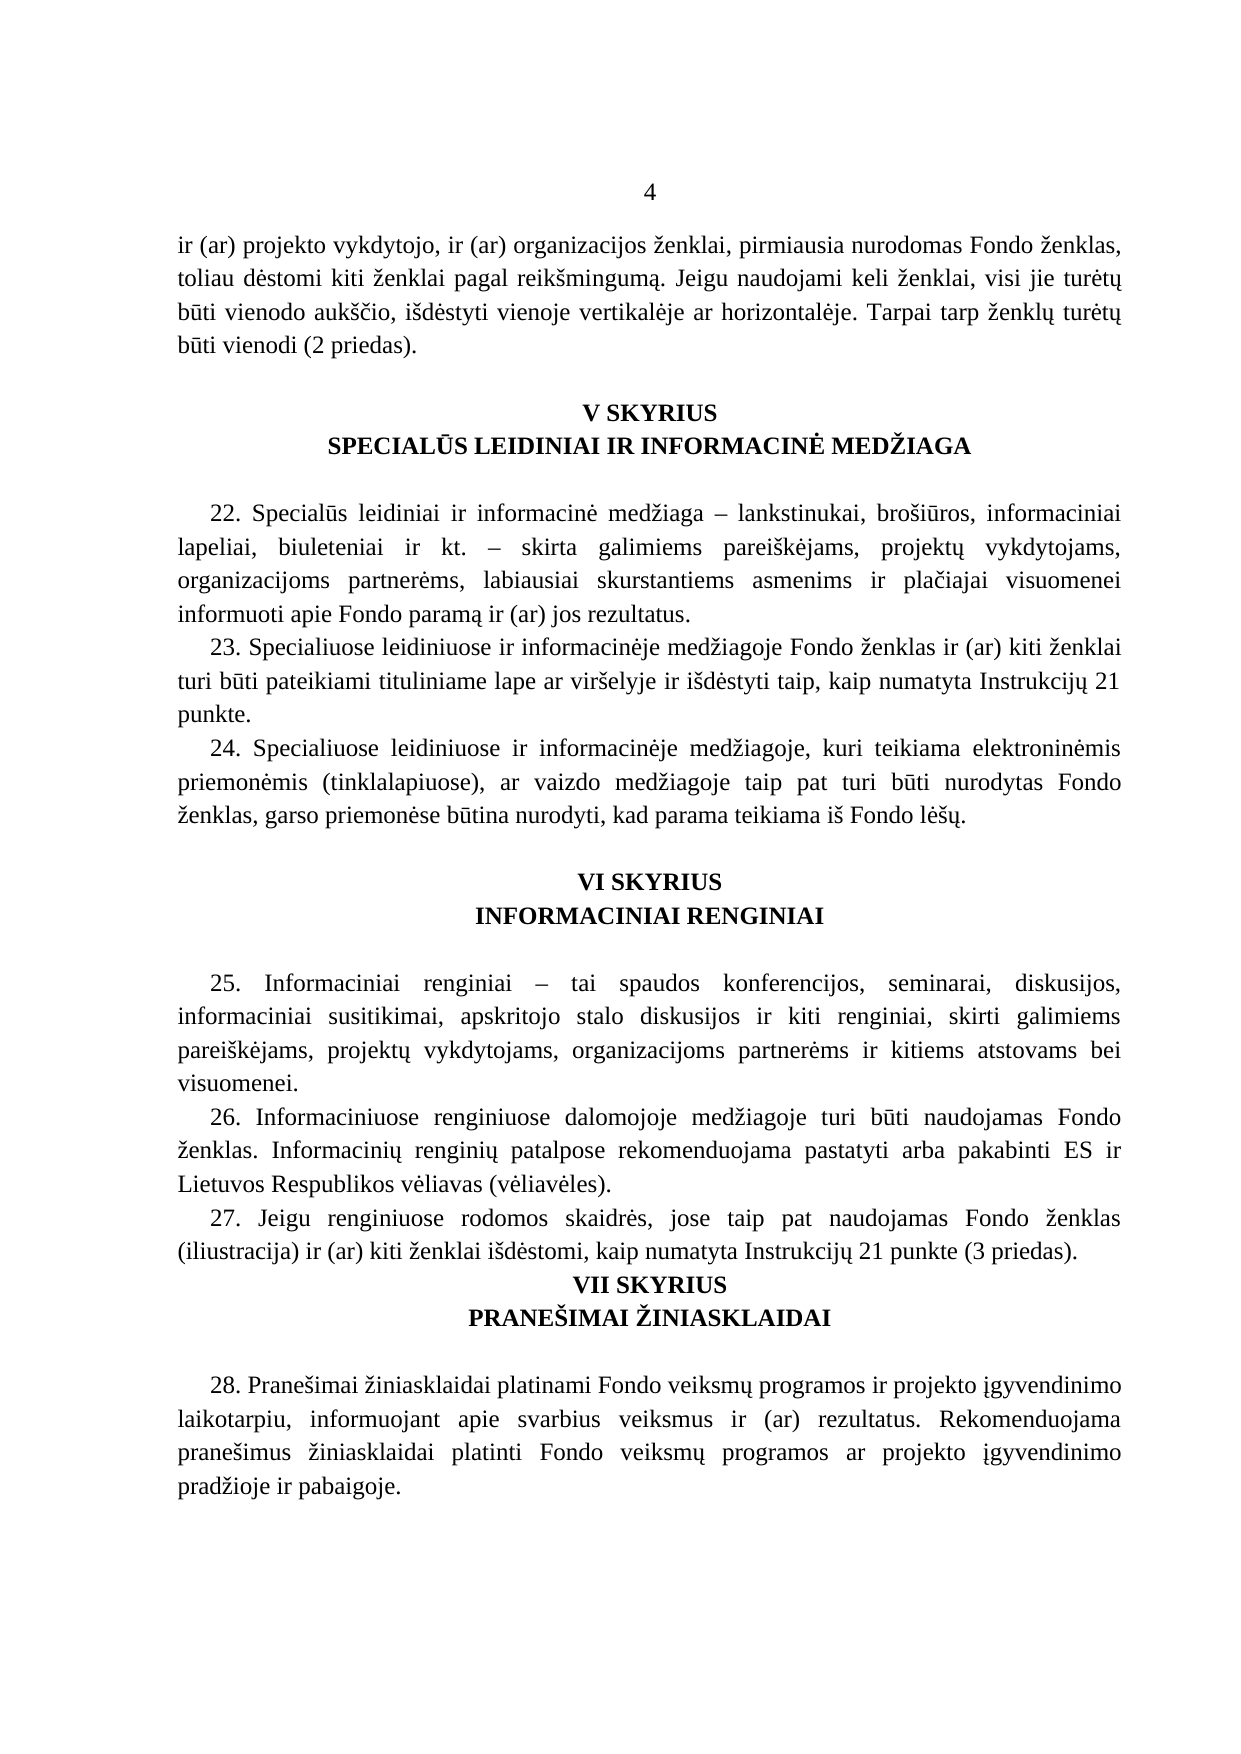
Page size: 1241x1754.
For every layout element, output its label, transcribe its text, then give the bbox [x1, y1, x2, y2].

text SPECIALŪS LEIDINIAI IR INFORMACINĖ MEDŽIAGA [177, 431, 1122, 460]
text INFORMACINIAI RENGINIAI [177, 901, 1122, 929]
text 23. Specialiuose leidiniuose ir informacinėje medžiagoje Fondo ženklas ir (ar) kiti ženklai turi būti pateikiami tituliniame lape ar viršelyje ir išdėstyti taip, kaip numatyta Instrukcijų 21 punkte. [177, 632, 1122, 728]
text 28. Pranešimai žiniasklaidai platinami Fondo veiksmų programos ir projekto įgyvendinimo laikotarpiu, informuojant apie svarbius veiksmus ir (ar) rezultatus. Rekomenduojama pranešimus žiniasklaidai platinti Fondo veiksmų programos ar projekto įgyvendinimo pradžioje ir pabaigoje. [177, 1370, 1122, 1500]
text 24. Specialiuose leidiniuose ir informacinėje medžiagoje, kuri teikiama elektroninėmis priemonėmis (tinklalapiuose), ar vaizdo medžiagoje taip pat turi būti nurodytas Fondo ženklas, garso priemonėse būtina nurodyti, kad parama teikiama iš Fondo lėšų. [177, 733, 1122, 829]
text 26. Informaciniuose renginiuose dalomojoje medžiagoje turi būti naudojamas Fondo ženklas. Informacinių renginių patalpose rekomenduojama pastatyti arba pakabinti ES ir Lietuvos Respublikos vėliavas (vėliavėles). [177, 1102, 1122, 1198]
text ir (ar) projekto vykdytojo, ir (ar) organizacijos ženklai, pirmiausia nurodomas Fondo ženklas, toliau dėstomi kiti ženklai pagal reikšmingumą. Jeigu naudojami keli ženklai, visi jie turėtų būti vienodo aukščio, išdėstyti vienoje vertikalėje ar horizontalėje. Tarpai tarp ženklų turėtų būti vienodi (2 priedas). [177, 230, 1122, 359]
text VI SKYRIUS [177, 867, 1122, 896]
text 25. Informaciniai renginiai – tai spaudos konferencijos, seminarai, diskusijos, informaciniai susitikimai, apskritojo stalo diskusijos ir kiti renginiai, skirti galimiems pareiškėjams, projektų vykdytojams, organizacijoms partnerėms ir kitiems atstovams bei visuomenei. [177, 968, 1122, 1097]
text V SKYRIUS [177, 398, 1122, 426]
text PRANEŠIMAI ŽINIASKLAIDAI [177, 1303, 1122, 1332]
text 22. Specialūs leidiniai ir informacinė medžiaga – lankstinukai, brošiūros, informaciniai lapeliai, biuleteniai ir kt. – skirta galimiems pareiškėjams, projektų vykdytojams, organizacijoms partnerėms, labiausiai skurstantiems asmenims ir plačiajai visuomenei informuoti apie Fondo paramą ir (ar) jos rezultatus. [177, 498, 1122, 628]
text 27. Jeigu renginiuose rodomos skaidrės, jose taip pat naudojamas Fondo ženklas (iliustracija) ir (ar) kiti ženklai išdėstomi, kaip numatyta Instrukcijų 21 punkte (3 priedas). [177, 1203, 1122, 1265]
text VII SKYRIUS [177, 1270, 1122, 1298]
